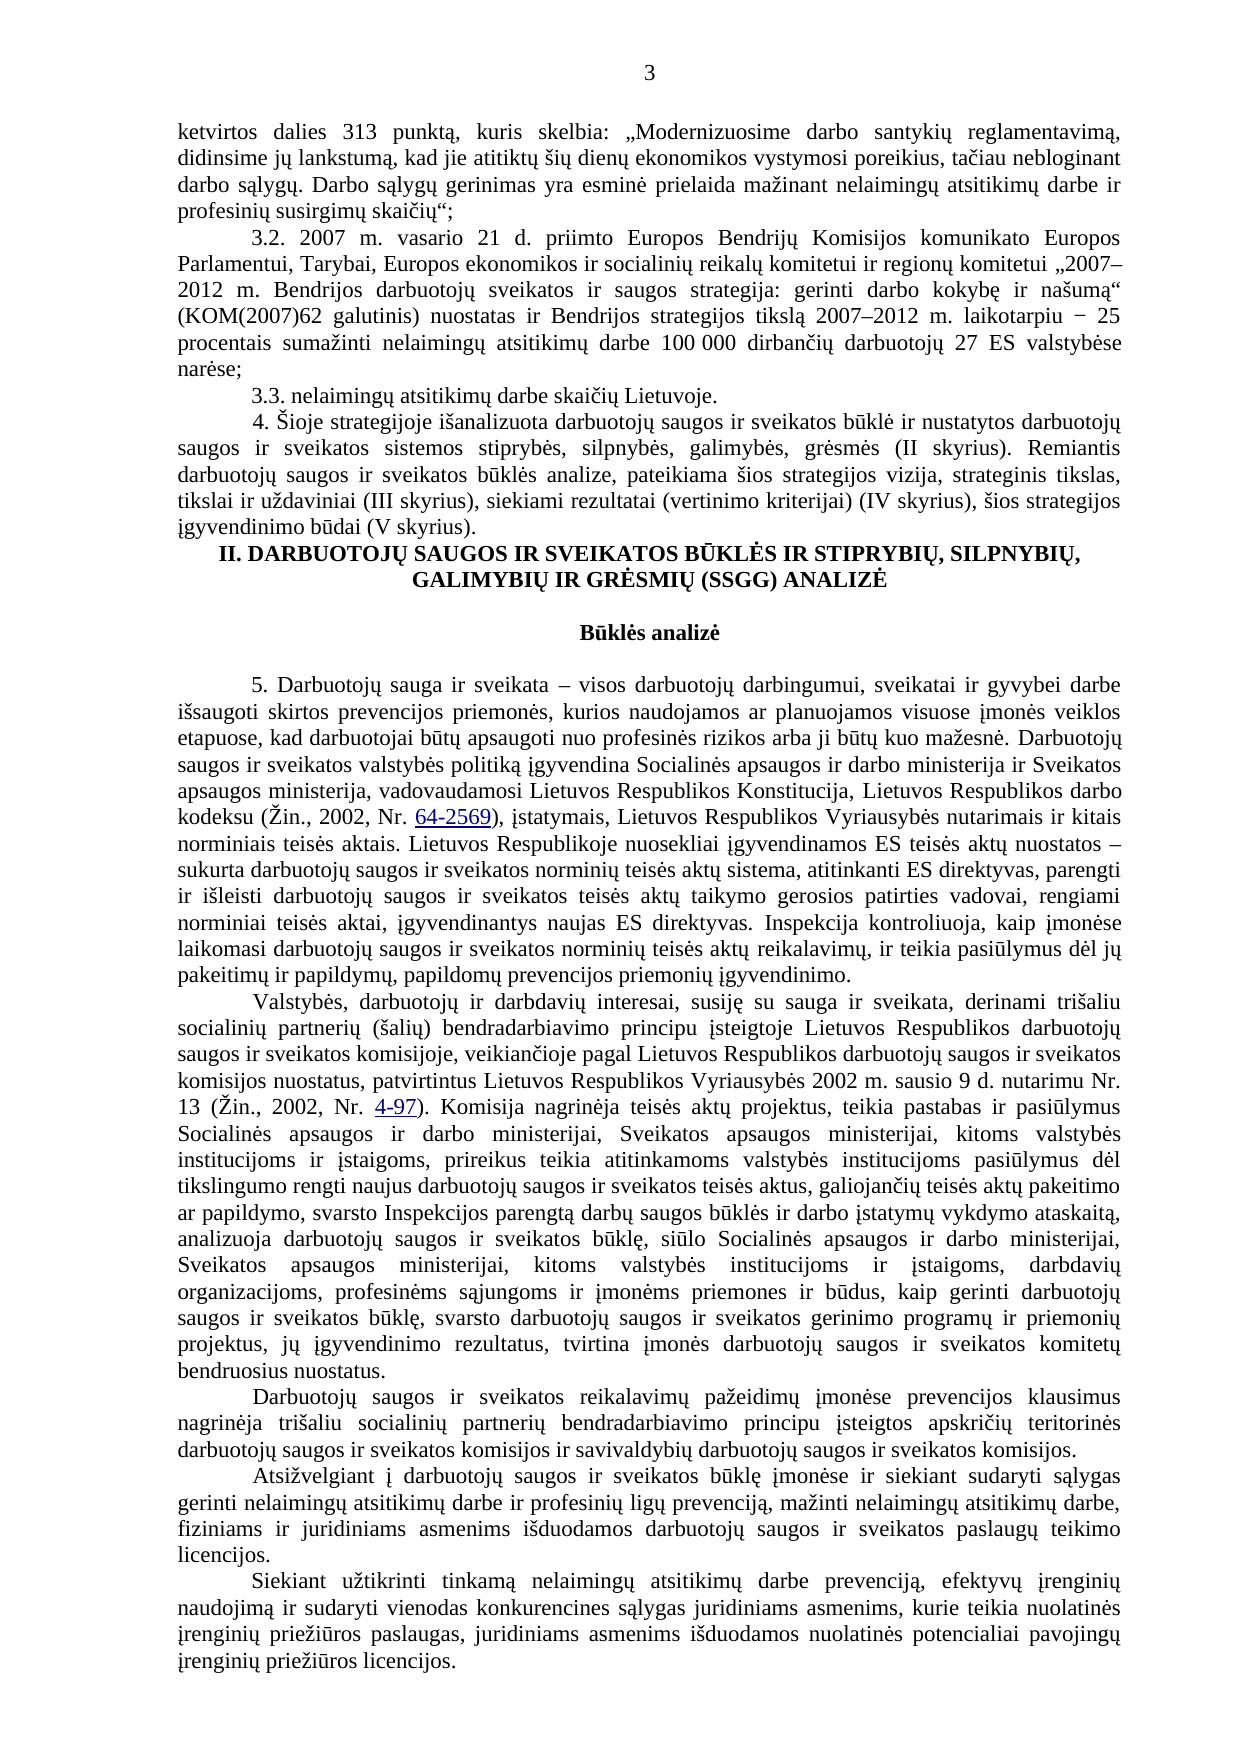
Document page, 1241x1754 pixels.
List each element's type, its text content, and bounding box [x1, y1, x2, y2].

text 3.3. nelaimingų atsitikimų darbe skaičių Lietuvoje. [177, 382, 1122, 408]
text II. DARBUOTOJŲ SAUGOS IR SVEIKATOS BŪKLĖS IR STIPRYBIŲ, SILPNYBIŲ, GALIMYBIŲ IR GRĖSMIŲ (SSGG) ANALIZĖ [177, 540, 1122, 592]
text 5. Darbuotojų sauga ir sveikata – visos darbuotojų darbingumui, sveikatai ir gyvybei darbe išsaugoti skirtos prevencijos priemonės, kurios naudojamos ar planuojamos visuose įmonės veiklos etapuose, kad darbuotojai būtų apsaugoti nuo profesinės rizikos arba ji būtų kuo mažesnė. Darbuotojų saugos ir sveikatos valstybės politiką įgyvendina Socialinės apsaugos ir darbo ministerija ir Sveikatos apsaugos ministerija, vadovaudamosi Lietuvos Respublikos Konstitucija, Lietuvos Respublikos darbo kodeksu (Žin., 2002, Nr. 64-2569), įstatymais, Lietuvos Respublikos Vyriausybės nutarimais ir kitais norminiais teisės aktais. Lietuvos Respublikoje nuosekliai įgyvendinamos ES teisės aktų nuostatos – sukurta darbuotojų saugos ir sveikatos norminių teisės aktų sistema, atitinkanti ES direktyvas, parengti ir išleisti darbuotojų saugos ir sveikatos teisės aktų taikymo gerosios patirties vadovai, rengiami norminiai teisės aktai, įgyvendinantys naujas ES direktyvas. Inspekcija kontroliuoja, kaip įmonėse laikomasi darbuotojų saugos ir sveikatos norminių teisės aktų reikalavimų, ir teikia pasiūlymus dėl jų pakeitimų ir papildymų, papildomų prevencijos priemonių įgyvendinimo. [177, 672, 1122, 988]
text ketvirtos dalies 313 punktą, kuris skelbia: „Modernizuosime darbo santykių reglamentavimą, didinsime jų lankstumą, kad jie atitiktų šių dienų ekonomikos vystymosi poreikius, tačiau nebloginant darbo sąlygų. Darbo sąlygų gerinimas yra esminė prielaida mažinant nelaimingų atsitikimų darbe ir profesinių susirgimų skaičių“; [177, 118, 1122, 223]
text 3.2. 2007 m. vasario 21 d. priimto Europos Bendrijų Komisijos komunikato Europos Parlamentui, Tarybai, Europos ekonomikos ir socialinių reikalų komitetui ir regionų komitetui „2007–2012 m. Bendrijos darbuotojų sveikatos ir saugos strategija: gerinti darbo kokybę ir našumą“ (KOM(2007)62 galutinis) nuostatas ir Bendrijos strategijos tikslą 2007–2012 m. laikotarpiu − 25 procentais sumažinti nelaimingų atsitikimų darbe 100 000 dirbančių darbuotojų 27 ES valstybėse narėse; [177, 223, 1122, 382]
text Valstybės, darbuotojų ir darbdavių interesai, susiję su sauga ir sveikata, derinami trišaliu socialinių partnerių (šalių) bendradarbiavimo principu įsteigtoje Lietuvos Respublikos darbuotojų saugos ir sveikatos komisijoje, veikiančioje pagal Lietuvos Respublikos darbuotojų saugos ir sveikatos komisijos nuostatus, patvirtintus Lietuvos Respublikos Vyriausybės 2002 m. sausio 9 d. nutarimu Nr. 13 (Žin., 2002, Nr. 4-97). Komisija nagrinėja teisės aktų projektus, teikia pastabas ir pasiūlymus Socialinės apsaugos ir darbo ministerijai, Sveikatos apsaugos ministerijai, kitoms valstybės institucijoms ir įstaigoms, prireikus teikia atitinkamoms valstybės institucijoms pasiūlymus dėl tikslingumo rengti naujus darbuotojų saugos ir sveikatos teisės aktus, galiojančių teisės aktų pakeitimo ar papildymo, svarsto Inspekcijos parengtą darbų saugos būklės ir darbo įstatymų vykdymo ataskaitą, analizuoja darbuotojų saugos ir sveikatos būklę, siūlo Socialinės apsaugos ir darbo ministerijai, Sveikatos apsaugos ministerijai, kitoms valstybės institucijoms ir įstaigoms, darbdavių organizacijoms, profesinėms sąjungoms ir įmonėms priemones ir būdus, kaip gerinti darbuotojų saugos ir sveikatos būklę, svarsto darbuotojų saugos ir sveikatos gerinimo programų ir priemonių projektus, jų įgyvendinimo rezultatus, tvirtina įmonės darbuotojų saugos ir sveikatos komitetų bendruosius nuostatus. [177, 988, 1122, 1383]
text Darbuotojų saugos ir sveikatos reikalavimų pažeidimų įmonėse prevencijos klausimus nagrinėja trišaliu socialinių partnerių bendradarbiavimo principu įsteigtos apskričių teritorinės darbuotojų saugos ir sveikatos komisijos ir savivaldybių darbuotojų saugos ir sveikatos komisijos. [177, 1383, 1122, 1462]
text 4. Šioje strategijoje išanalizuota darbuotojų saugos ir sveikatos būklė ir nustatytos darbuotojų saugos ir sveikatos sistemos stiprybės, silpnybės, galimybės, grėsmės (II skyrius). Remiantis darbuotojų saugos ir sveikatos būklės analize, pateikiama šios strategijos vizija, strateginis tikslas, tikslai ir uždaviniai (III skyrius), siekiami rezultatai (vertinimo kriterijai) (IV skyrius), šios strategijos įgyvendinimo būdai (V skyrius). [177, 408, 1122, 540]
text Siekiant užtikrinti tinkamą nelaimingų atsitikimų darbe prevenciją, efektyvų įrenginių naudojimą ir sudaryti vienodas konkurencines sąlygas juridiniams asmenims, kurie teikia nuolatinės įrenginių priežiūros paslaugas, juridiniams asmenims išduodamos nuolatinės potencialiai pavojingų įrenginių priežiūros licencijos. [177, 1568, 1122, 1673]
text Atsižvelgiant į darbuotojų saugos ir sveikatos būklę įmonėse ir siekiant sudaryti sąlygas gerinti nelaimingų atsitikimų darbe ir profesinių ligų prevenciją, mažinti nelaimingų atsitikimų darbe, fiziniams ir juridiniams asmenims išduodamos darbuotojų saugos ir sveikatos paslaugų teikimo licencijos. [177, 1462, 1122, 1568]
text Būklės analizė [177, 619, 1122, 645]
